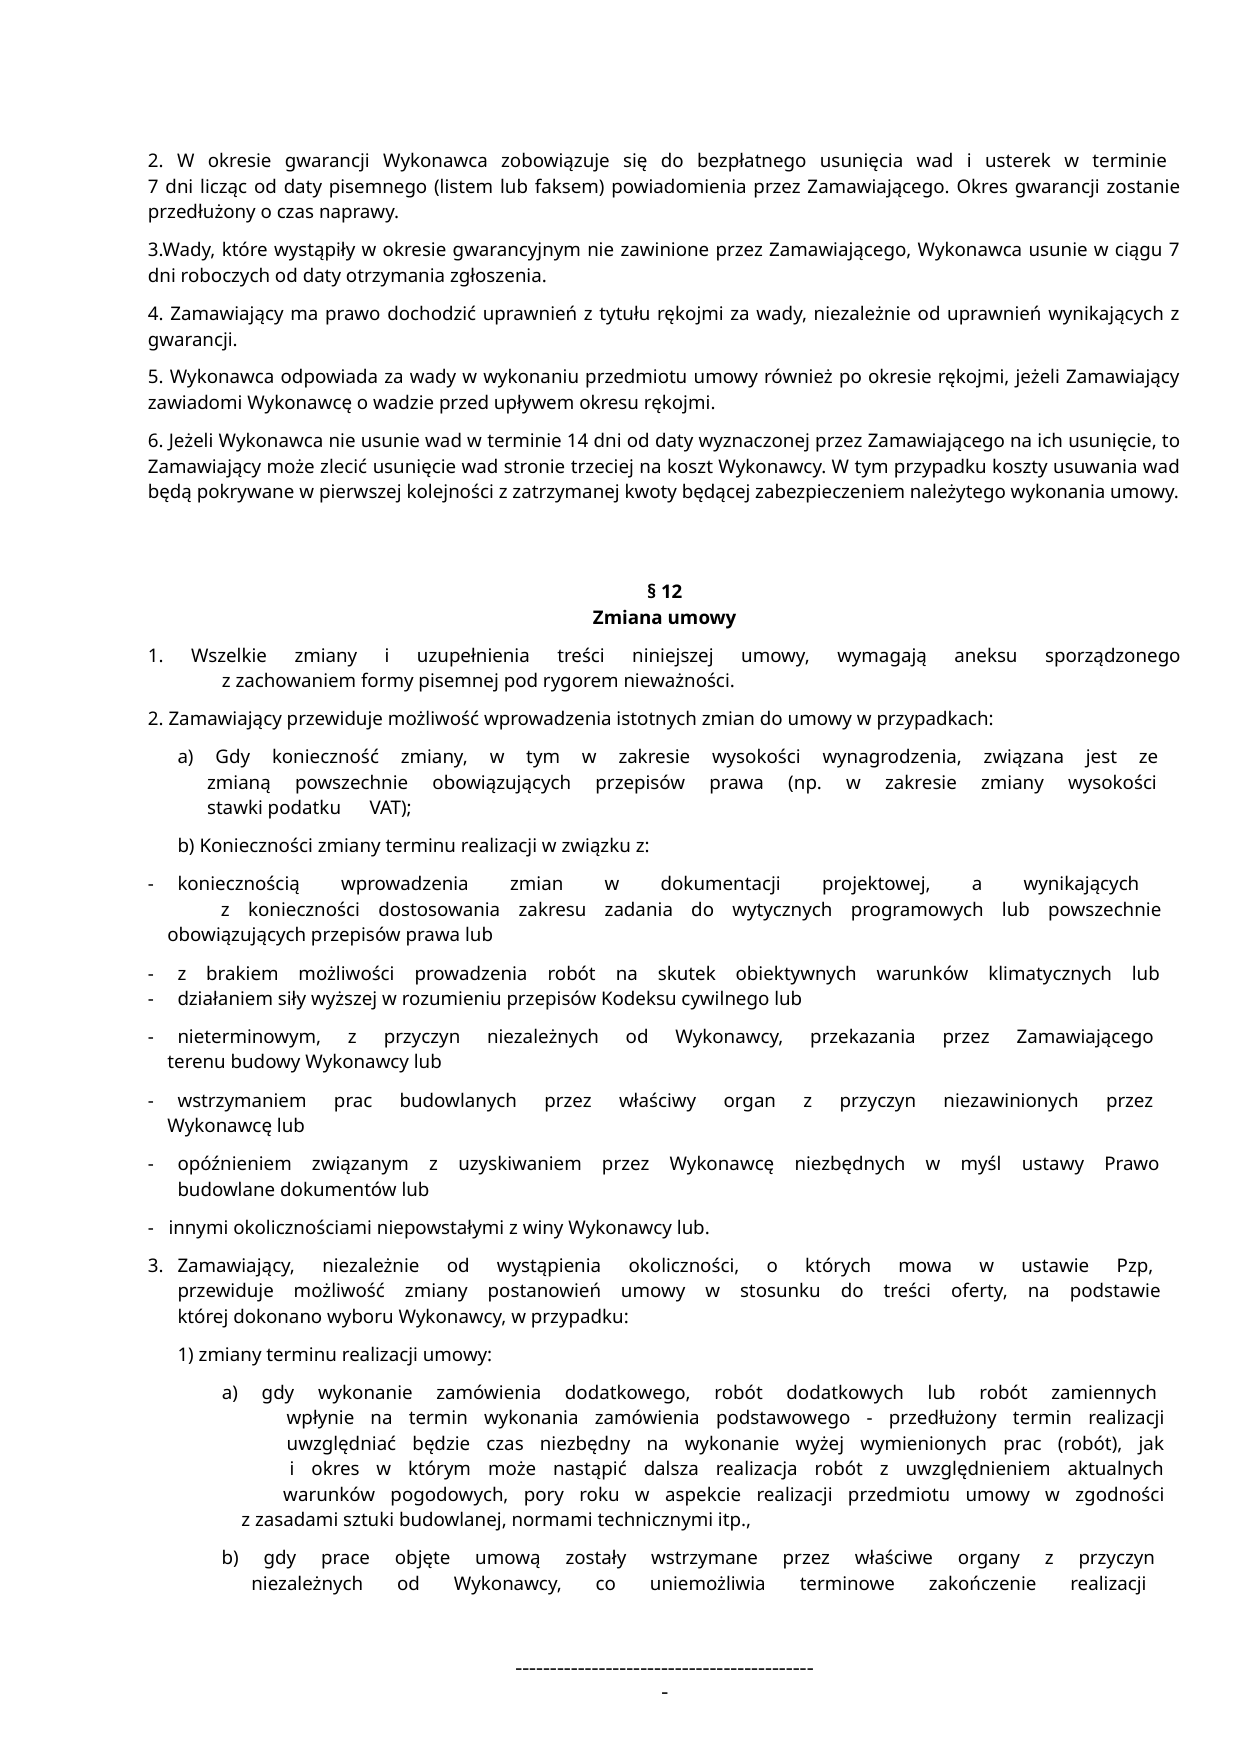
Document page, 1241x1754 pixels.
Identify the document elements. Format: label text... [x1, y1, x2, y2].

text § 12 Zmiana umowy [148, 553, 1181, 629]
text b) Konieczności zmiany terminu realizacji w związku z: [177, 833, 1181, 858]
text 5. Wykonawca odpowiada za wady w wykonaniu przedmiotu umowy również po okresie rękojmi, jeżeli Zamawiający zawiadomi Wykonawcę o wadzie przed upływem okresu rękojmi. [148, 364, 1181, 415]
text a) Gdy konieczność zmiany, w tym w zakresie wysokości wynagrodzenia, związana jest ze zmianą powszechnie obowiązujących przepisów prawa (np. w zakresie zmiany wysokości stawki podatku VAT); [177, 744, 1181, 820]
text 2. W okresie gwarancji Wykonawca zobowiązuje się do bezpłatnego usunięcia wad i usterek w terminie 7 dni licząc od daty pisemnego (listem lub faksem) powiadomienia przez Zamawiającego. Okres gwarancji zostanie przedłużony o czas naprawy. [148, 148, 1181, 224]
text 1) zmiany terminu realizacji umowy: [177, 1341, 1181, 1367]
list 2. Zamawiający przewiduje możliwość wprowadzenia istotnych zmian do umowy w przypadkach: [148, 706, 1181, 731]
list 1. Wszelkie zmiany i uzupełnienia treści niniejszej umowy, wymagają aneksu sporządzonego z zachowaniem formy pisemnej pod rygorem nieważności. [148, 642, 1181, 693]
text 4. Zamawiający ma prawo dochodzić uprawnień z tytułu rękojmi za wady, niezależnie od uprawnień wynikających z gwarancji. [148, 300, 1181, 351]
text b) gdy prace objęte umową zostały wstrzymane przez właściwe organy z przyczyn niezależnych od Wykonawcy, co uniemożliwia terminowe zakończenie realizacji [221, 1545, 1181, 1596]
text - nieterminowym, z przyczyn niezależnych od Wykonawcy, przekazania przez Zamawiającego terenu budowy Wykonawcy lub [148, 1023, 1181, 1074]
text - koniecznością wprowadzenia zmian w dokumentacji projektowej, a wynikających z konieczności dostosowania zakresu zadania do wytycznych programowych lub powszechnie obowiązujących przepisów prawa lub [148, 871, 1181, 947]
text - innymi okolicznościami niepowstałymi z winy Wykonawcy lub. [148, 1214, 1181, 1239]
text 3. Zamawiający, niezależnie od wystąpienia okoliczności, o których mowa w ustawie Pzp, przewiduje możliwość zmiany postanowień umowy w stosunku do treści oferty, na podstawie której dokonano wyboru Wykonawcy, w przypadku: [148, 1252, 1181, 1328]
text 3.Wady, które wystąpiły w okresie gwarancyjnym nie zawinione przez Zamawiającego, Wykonawca usunie w ciągu 7 dni roboczych od daty otrzymania zgłoszenia. [148, 237, 1181, 288]
text - z brakiem możliwości prowadzenia robót na skutek obiektywnych warunków klimatycznych lub - działaniem siły wyższej w rozumieniu przepisów Kodeksu cywilnego lub [148, 960, 1181, 1011]
text - wstrzymaniem prac budowlanych przez właściwy organ z przyczyn niezawinionych przez Wykonawcę lub [148, 1087, 1181, 1138]
text 6. Jeżeli Wykonawca nie usunie wad w terminie 14 dni od daty wyznaczonej przez Zamawiającego na ich usunięcie, to Zamawiający może zlecić usunięcie wad stronie trzeciej na koszt Wykonawcy. W tym przypadku koszty usuwania wad będą pokrywane w pierwszej kolejności z zatrzymanej kwoty będącej zabezpieczeniem należytego wykonania umowy. [148, 427, 1181, 504]
text - opóźnieniem związanym z uzyskiwaniem przez Wykonawcę niezbędnych w myśl ustawy Prawo budowlane dokumentów lub [148, 1150, 1181, 1201]
text a) gdy wykonanie zamówienia dodatkowego, robót dodatkowych lub robót zamiennych wpłynie na termin wykonania zamówienia podstawowego - przedłużony termin realizacji uwzględniać będzie czas niezbędny na wykonanie wyżej wymienionych prac (robót), jak i okres w którym może nastąpić dalsza realizacja robót z uwzględnieniem aktualnych warunków pogodowych, pory roku w aspekcie realizacji przedmiotu umowy w zgodności z zasadami sztuki budowlanej, normami technicznymi itp., [222, 1379, 1181, 1532]
